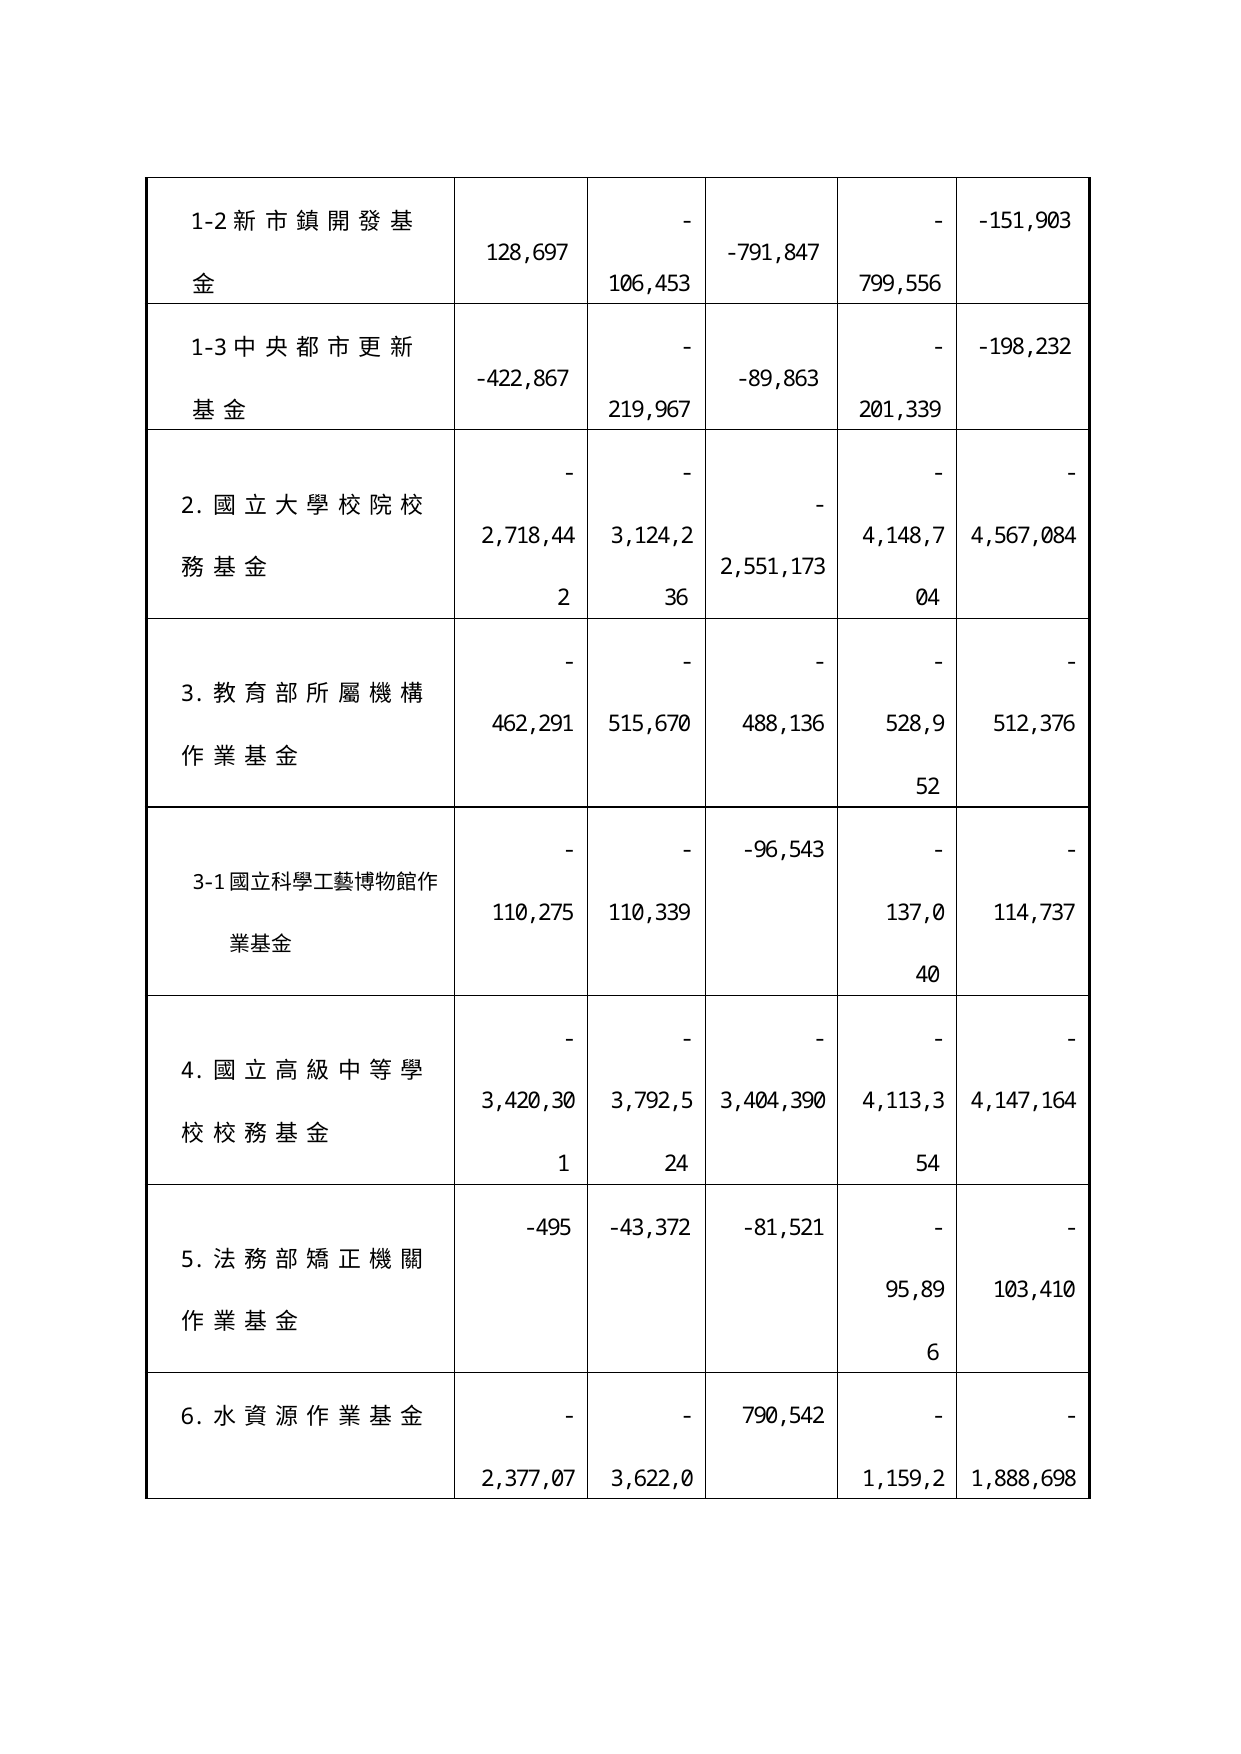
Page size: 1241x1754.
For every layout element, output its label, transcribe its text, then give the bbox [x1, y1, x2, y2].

table_cell -114,737 [957, 808, 1088, 995]
table_cell -1,888,698 [957, 1373, 1088, 1498]
table_cell -106,453 [588, 178, 705, 303]
table_cell -137,040 [838, 808, 956, 995]
table_cell -3,622,0 [588, 1373, 705, 1498]
table_cell -1,159,2 [838, 1373, 956, 1498]
table_cell -96,543 [706, 808, 837, 995]
table_cell 790,542 [706, 1373, 837, 1498]
table_cell -495 [455, 1185, 587, 1372]
table_cell -791,847 [706, 178, 837, 303]
table_cell 5.法務部矯正機關作業基金 [148, 1185, 454, 1372]
table_cell -4,567,084 [957, 430, 1088, 618]
table_cell 3.教育部所屬機構作業基金 [148, 619, 454, 806]
table_cell -198,232 [957, 304, 1088, 429]
table_cell -110,339 [588, 808, 705, 995]
table_cell -3,420,301 [455, 996, 587, 1183]
table_cell 1-2新市鎮開發基金 [148, 178, 454, 303]
table_cell -3,792,524 [588, 996, 705, 1183]
table_cell -515,670 [588, 619, 705, 806]
table_cell -799,556 [838, 178, 956, 303]
table_cell -422,867 [455, 304, 587, 429]
table_cell -4,113,354 [838, 996, 956, 1183]
table_cell -81,521 [706, 1185, 837, 1372]
table_cell -2,718,442 [455, 430, 587, 618]
table_cell 3-1國立科學工藝博物館作業基金 [148, 808, 454, 995]
table_cell 1-3中央都市更新基金 [148, 304, 454, 429]
table_cell -462,291 [455, 619, 587, 806]
table_cell 4.國立高級中等學校校務基金 [148, 996, 454, 1183]
table_cell -2,377,07 [455, 1373, 587, 1498]
table_cell -95,896 [838, 1185, 956, 1372]
table_cell -4,148,704 [838, 430, 956, 618]
table_cell -219,967 [588, 304, 705, 429]
table_cell -43,372 [588, 1185, 705, 1372]
table_cell -89,863 [706, 304, 837, 429]
table_cell -3,404,390 [706, 996, 837, 1183]
table_cell -512,376 [957, 619, 1088, 806]
table_cell -110,275 [455, 808, 587, 995]
table_cell -3,124,236 [588, 430, 705, 618]
table_cell -528,952 [838, 619, 956, 806]
table_cell -201,339 [838, 304, 956, 429]
table_cell -488,136 [706, 619, 837, 806]
table_cell -151,903 [957, 178, 1088, 303]
table_cell -2,551,173 [706, 430, 837, 618]
table_cell 128,697 [455, 178, 587, 303]
table_cell -103,410 [957, 1185, 1088, 1372]
table_cell 6.水資源作業基金 [148, 1373, 454, 1498]
table_cell 2.國立大學校院校務基金 [148, 430, 454, 618]
table_cell -4,147,164 [957, 996, 1088, 1183]
